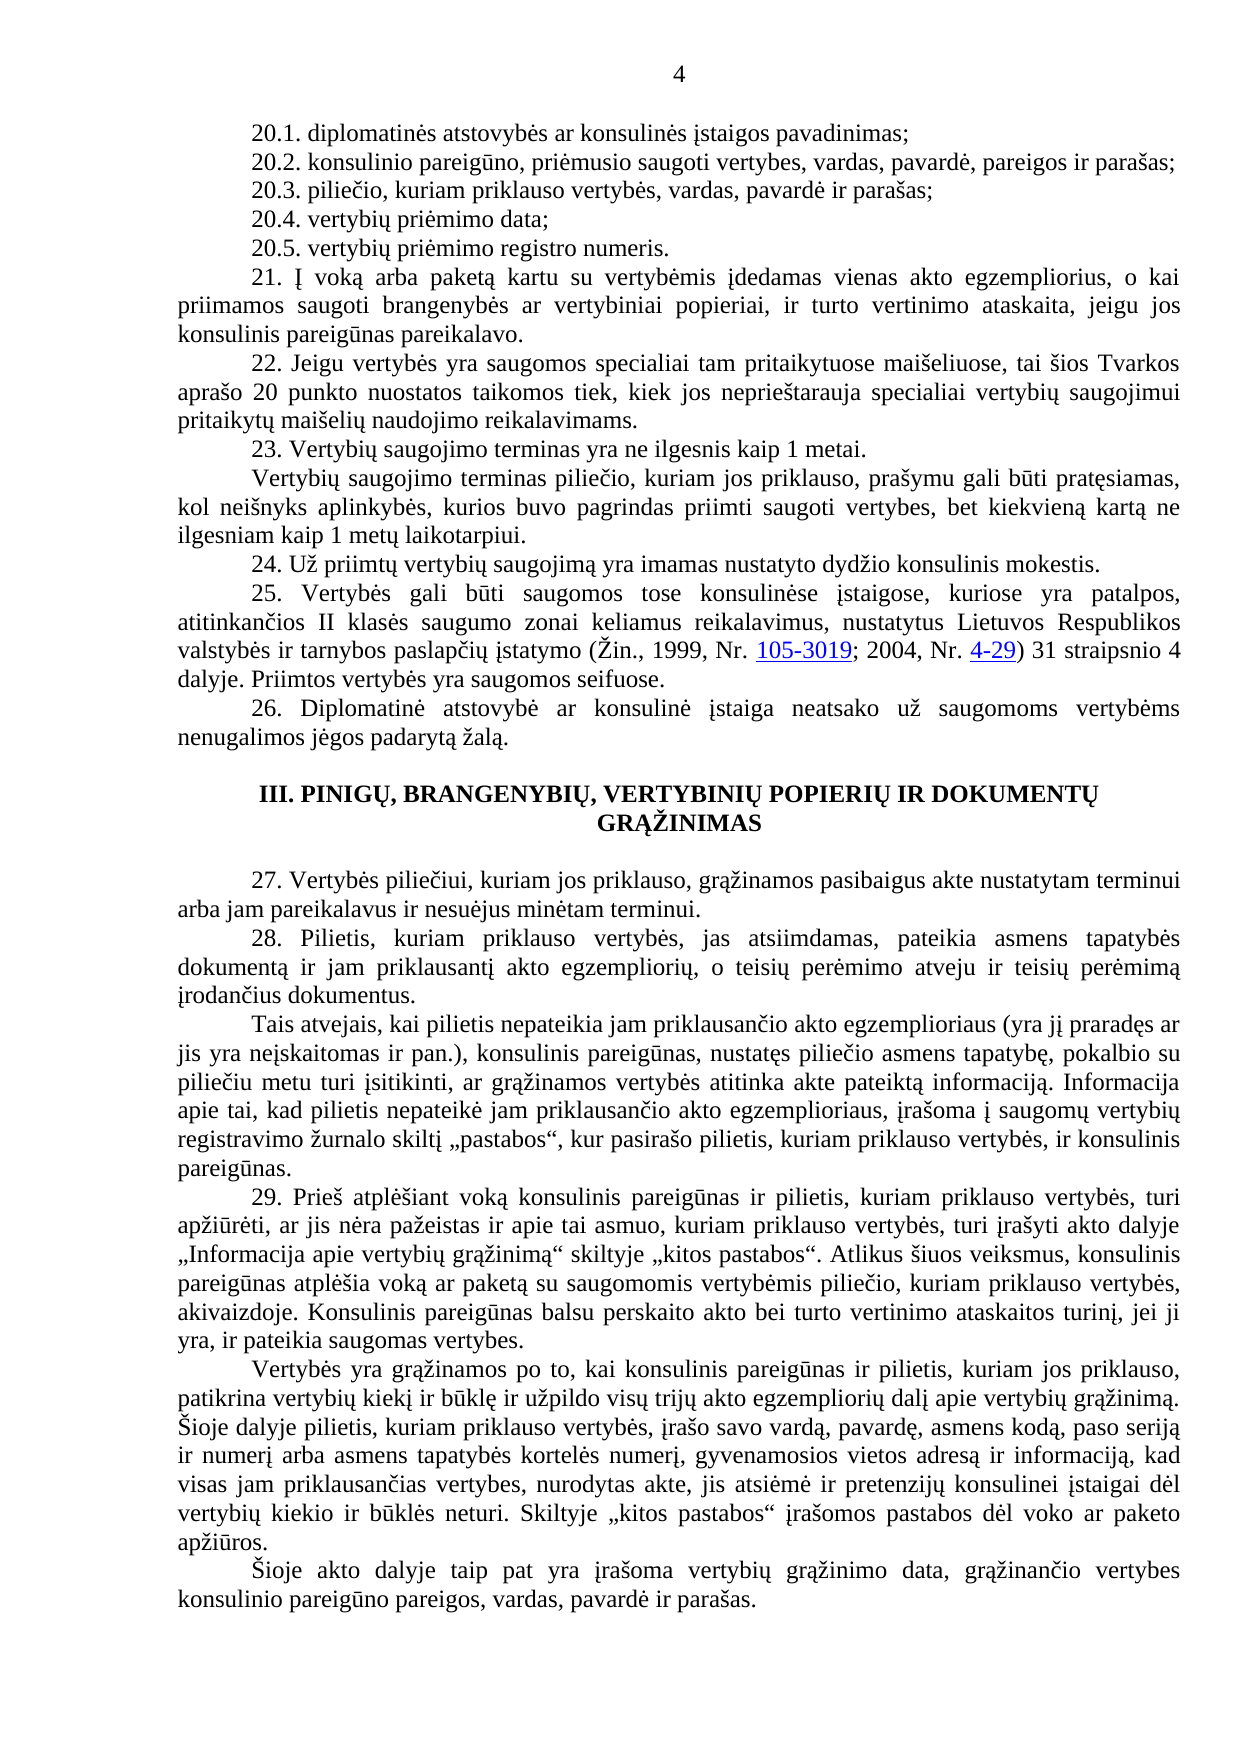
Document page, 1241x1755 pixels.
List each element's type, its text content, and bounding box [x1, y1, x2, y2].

text Vertybės yra grąžinamos po to, kai konsulinis pareigūnas ir pilietis, kuriam jos priklauso, patikrina vertybių kiekį ir būklę ir užpildo visų trijų akto egzempliorių dalį apie vertybių grąžinimą. Šioje dalyje pilietis, kuriam priklauso vertybės, įrašo savo vardą, pavardę, asmens kodą, paso seriją ir numerį arba asmens tapatybės kortelės numerį, gyvenamosios vietos adresą ir informaciją, kad visas jam priklausančias vertybes, nurodytas akte, jis atsiėmė ir pretenzijų konsulinei įstaigai dėl vertybių kiekio ir būklės neturi. Skiltyje „kitos pastabos“ įrašomos pastabos dėl voko ar paketo apžiūros. [177, 1354, 1181, 1556]
text 20.2. konsulinio pareigūno, priėmusio saugoti vertybes, vardas, pavardė, pareigos ir parašas; [177, 147, 1181, 176]
text 25. Vertybės gali būti saugomos tose konsulinėse įstaigose, kuriose yra patalpos, atitinkančios II klasės saugumo zonai keliamus reikalavimus, nustatytus Lietuvos Respublikos valstybės ir tarnybos paslapčių įstatymo (Žin., 1999, Nr. 105-3019; 2004, Nr. 4-29) 31 straipsnio 4 dalyje. Priimtos vertybės yra saugomos seifuose. [177, 578, 1181, 693]
text 28. Pilietis, kuriam priklauso vertybės, jas atsiimdamas, pateikia asmens tapatybės dokumentą ir jam priklausantį akto egzempliorių, o teisių perėmimo atveju ir teisių perėmimą įrodančius dokumentus. [177, 923, 1181, 1009]
text 20.3. piliečio, kuriam priklauso vertybės, vardas, pavardė ir parašas; [177, 176, 1181, 204]
text 20.1. diplomatinės atstovybės ar konsulinės įstaigos pavadinimas; [177, 118, 1181, 147]
text Vertybių saugojimo terminas piliečio, kuriam jos priklauso, prašymu gali būti pratęsiamas, kol neišnyks aplinkybės, kurios buvo pagrindas priimti saugoti vertybes, bet kiekvieną kartą ne ilgesniam kaip 1 metų laikotarpiui. [177, 463, 1181, 549]
text 24. Už priimtų vertybių saugojimą yra imamas nustatyto dydžio konsulinis mokestis. [177, 549, 1181, 578]
text 20.5. vertybių priėmimo registro numeris. [177, 233, 1181, 262]
text Šioje akto dalyje taip pat yra įrašoma vertybių grąžinimo data, grąžinančio vertybes konsulinio pareigūno pareigos, vardas, pavardė ir parašas. [177, 1556, 1181, 1613]
text 21. Į voką arba paketą kartu su vertybėmis įdedamas vienas akto egzempliorius, o kai priimamos saugoti brangenybės ar vertybiniai popieriai, ir turto vertinimo ataskaita, jeigu jos konsulinis pareigūnas pareikalavo. [177, 262, 1181, 348]
text III. PINIGŲ, BRANGENYBIŲ, VERTYBINIŲ POPIERIŲ IR DOKUMENTŲ GRĄŽINIMAS [177, 779, 1181, 837]
text 27. Vertybės piliečiui, kuriam jos priklauso, grąžinamos pasibaigus akte nustatytam terminui arba jam pareikalavus ir nesuėjus minėtam terminui. [177, 866, 1181, 923]
text Tais atvejais, kai pilietis nepateikia jam priklausančio akto egzemplioriaus (yra jį praradęs ar jis yra neįskaitomas ir pan.), konsulinis pareigūnas, nustatęs piliečio asmens tapatybę, pokalbio su piliečiu metu turi įsitikinti, ar grąžinamos vertybės atitinka akte pateiktą informaciją. Informacija apie tai, kad pilietis nepateikė jam priklausančio akto egzemplioriaus, įrašoma į saugomų vertybių registravimo žurnalo skiltį „pastabos“, kur pasirašo pilietis, kuriam priklauso vertybės, ir konsulinis pareigūnas. [177, 1009, 1181, 1182]
text 20.4. vertybių priėmimo data; [177, 204, 1181, 233]
text 29. Prieš atplėšiant voką konsulinis pareigūnas ir pilietis, kuriam priklauso vertybės, turi apžiūrėti, ar jis nėra pažeistas ir apie tai asmuo, kuriam priklauso vertybės, turi įrašyti akto dalyje „Informacija apie vertybių grąžinimą“ skiltyje „kitos pastabos“. Atlikus šiuos veiksmus, konsulinis pareigūnas atplėšia voką ar paketą su saugomomis vertybėmis piliečio, kuriam priklauso vertybės, akivaizdoje. Konsulinis pareigūnas balsu perskaito akto bei turto vertinimo ataskaitos turinį, jei ji yra, ir pateikia saugomas vertybes. [177, 1182, 1181, 1354]
text 22. Jeigu vertybės yra saugomos specialiai tam pritaikytuose maišeliuose, tai šios Tvarkos aprašo 20 punkto nuostatos taikomos tiek, kiek jos neprieštarauja specialiai vertybių saugojimui pritaikytų maišelių naudojimo reikalavimams. [177, 348, 1181, 434]
text 23. Vertybių saugojimo terminas yra ne ilgesnis kaip 1 metai. [177, 434, 1181, 463]
text 26. Diplomatinė atstovybė ar konsulinė įstaiga neatsako už saugomoms vertybėms nenugalimos jėgos padarytą žalą. [177, 693, 1181, 751]
